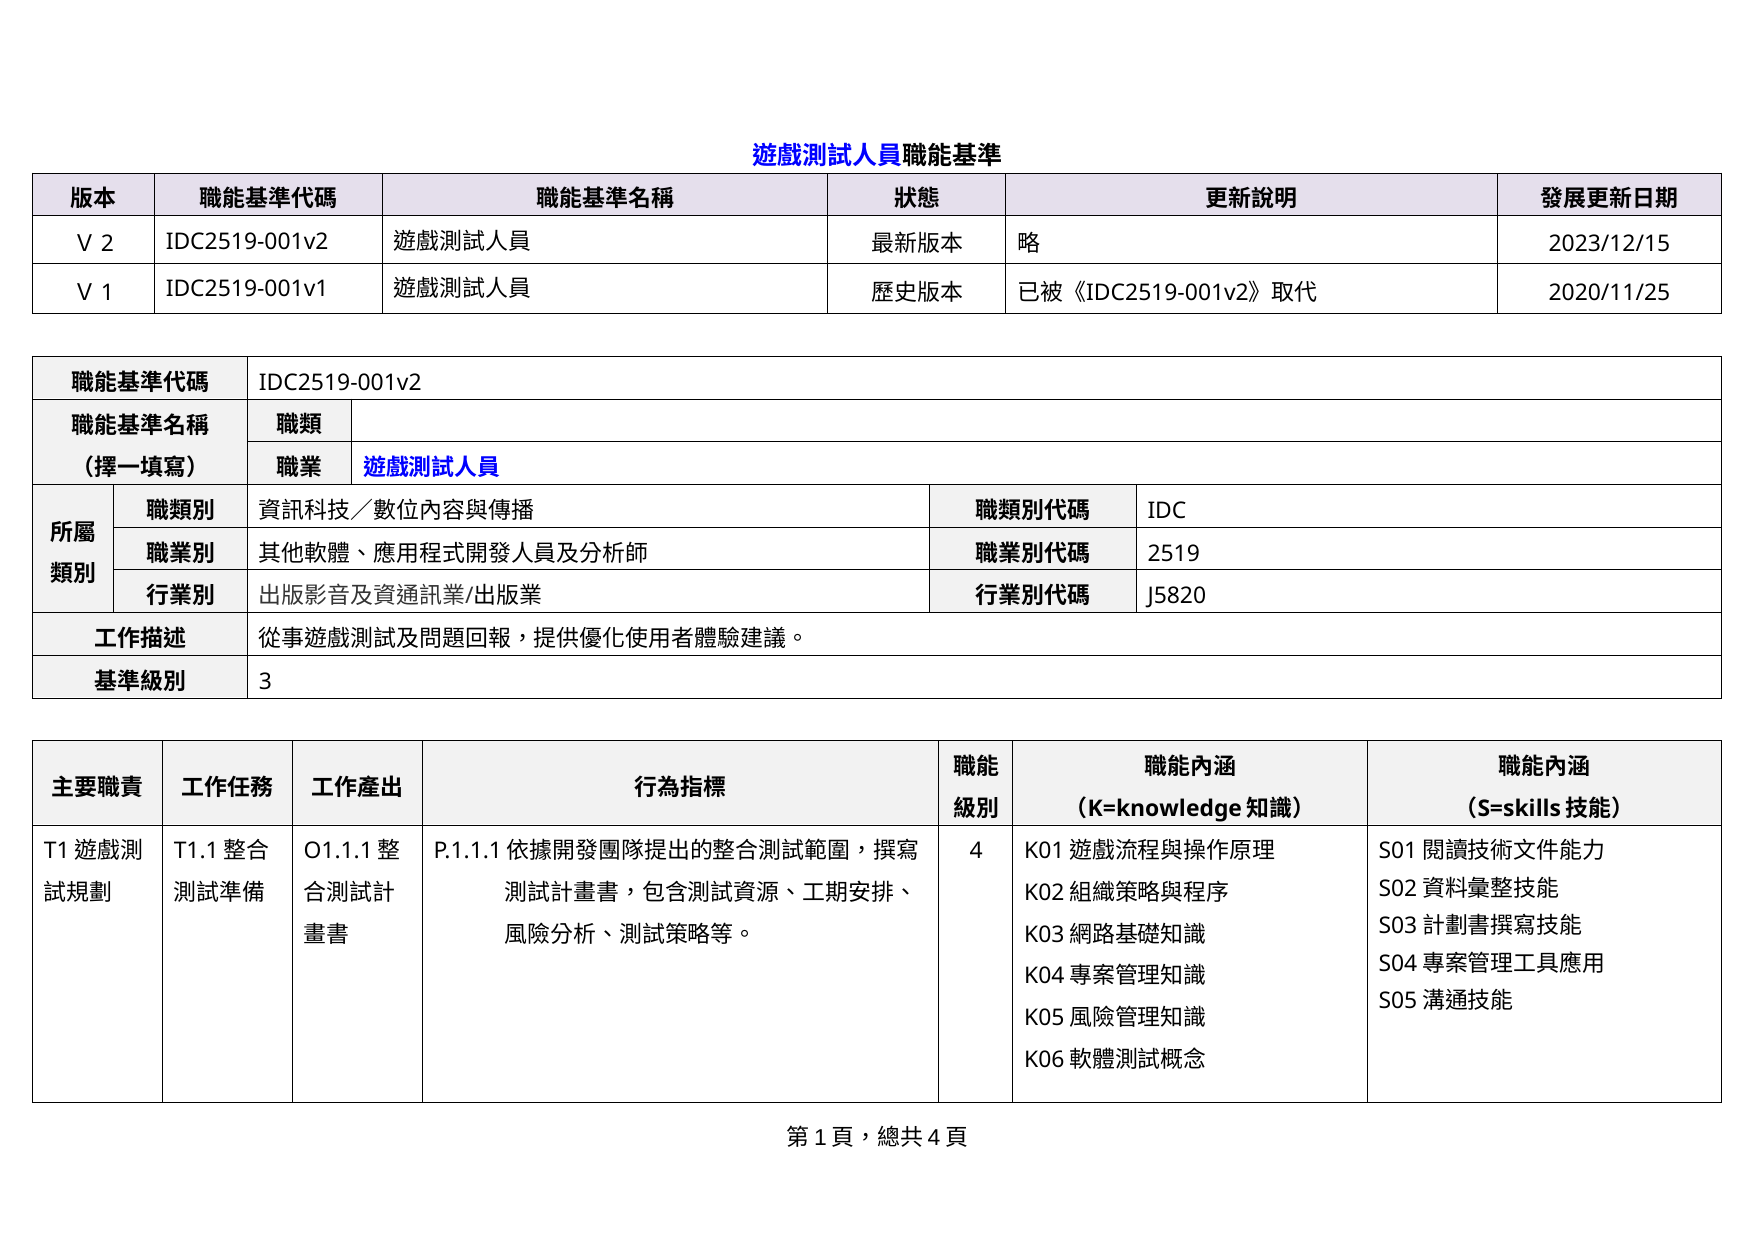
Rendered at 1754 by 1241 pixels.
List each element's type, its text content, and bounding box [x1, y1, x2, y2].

table_cell 出版影音及資通訊業/出版業 [248, 570, 929, 612]
table_header 版本 [33, 174, 154, 215]
table_cell S01閱讀技術文件能力 S02資料彙整技能 S03計劃書撰寫技能 S04專案管理工具應用 S05溝通技能 [1368, 826, 1721, 1102]
table_cell O1.1.1整合測試計畫書 [293, 826, 422, 1102]
table_cell 3 [248, 656, 1721, 697]
table_cell 職業別 [114, 528, 247, 569]
table_cell Ｖ2 [33, 216, 154, 262]
table_cell 基準級別 [33, 656, 247, 697]
text 遊戲測試人員職能基準 [118, 131, 1636, 172]
table_header 工作任務 [163, 741, 292, 824]
table_cell 歷史版本 [828, 264, 1005, 313]
table_cell 4 [939, 826, 1012, 1102]
table_header 主要職責 [33, 741, 162, 824]
table_cell 職類別代碼 [930, 485, 1136, 527]
table_cell T1.1整合測試準備 [163, 826, 292, 1102]
table_header 工作產出 [293, 741, 422, 824]
table_header 職能基準代碼 [33, 357, 247, 398]
table_cell 略 [1006, 216, 1497, 262]
table_cell 職能基準名稱 （擇一填寫） [33, 400, 247, 484]
table_cell 其他軟體、應用程式開發人員及分析師 [248, 528, 929, 569]
table_header 發展更新日期 [1498, 174, 1721, 215]
table_cell 行業別 [114, 570, 247, 612]
table_cell 已被《IDC2519-001v2》取代 [1006, 264, 1497, 313]
table_cell 職業別代碼 [930, 528, 1136, 569]
table_cell 遊戲測試人員 [383, 264, 827, 313]
table_header 職能級別 [939, 741, 1012, 824]
table_cell 職業 [248, 442, 351, 484]
table_header IDC2519-001v2 [248, 357, 1721, 398]
table_header 職能內涵 （K=knowledge知識） [1013, 741, 1367, 824]
table_header 職能基準代碼 [155, 174, 382, 215]
table_cell 遊戲測試人員 [352, 442, 1721, 484]
table_cell 職類 [248, 400, 351, 441]
table_header 更新說明 [1006, 174, 1497, 215]
table_cell 所屬類別 [33, 485, 113, 612]
table_cell Ｖ1 [33, 264, 154, 313]
table_cell K01遊戲流程與操作原理 K02組織策略與程序 K03網路基礎知識 K04專案管理知識 K05風險管理知識 K06軟體測試概念 [1013, 826, 1367, 1102]
table_cell 2519 [1137, 528, 1721, 569]
table_cell [352, 400, 1721, 441]
table_cell 2023/12/15 [1498, 216, 1721, 262]
table_header 職能基準名稱 [383, 174, 827, 215]
table_cell IDC [1137, 485, 1721, 527]
table_header 狀態 [828, 174, 1005, 215]
table_cell IDC2519-001v1 [155, 264, 382, 313]
table_cell T1遊戲測試規劃 [33, 826, 162, 1102]
table_cell 從事遊戲測試及問題回報，提供優化使用者體驗建議。 [248, 613, 1721, 655]
table_cell J5820 [1137, 570, 1721, 612]
table_header 職能內涵 （S=skills技能） [1368, 741, 1721, 824]
table_header 行為指標 [423, 741, 938, 824]
table_cell 工作描述 [33, 613, 247, 655]
table_cell 2020/11/25 [1498, 264, 1721, 313]
table_cell IDC2519-001v2 [155, 216, 382, 262]
table_cell 遊戲測試人員 [383, 216, 827, 262]
table_cell 職類別 [114, 485, 247, 527]
table_cell 最新版本 [828, 216, 1005, 262]
table_cell 資訊科技／數位內容與傳播 [248, 485, 929, 527]
table_cell 行業別代碼 [930, 570, 1136, 612]
table_cell P.1.1.1依據開發團隊提出的整合測試範圍，撰寫測試計畫書，包含測試資源、工期安排、風險分析、測試策略等。 [423, 826, 938, 1102]
